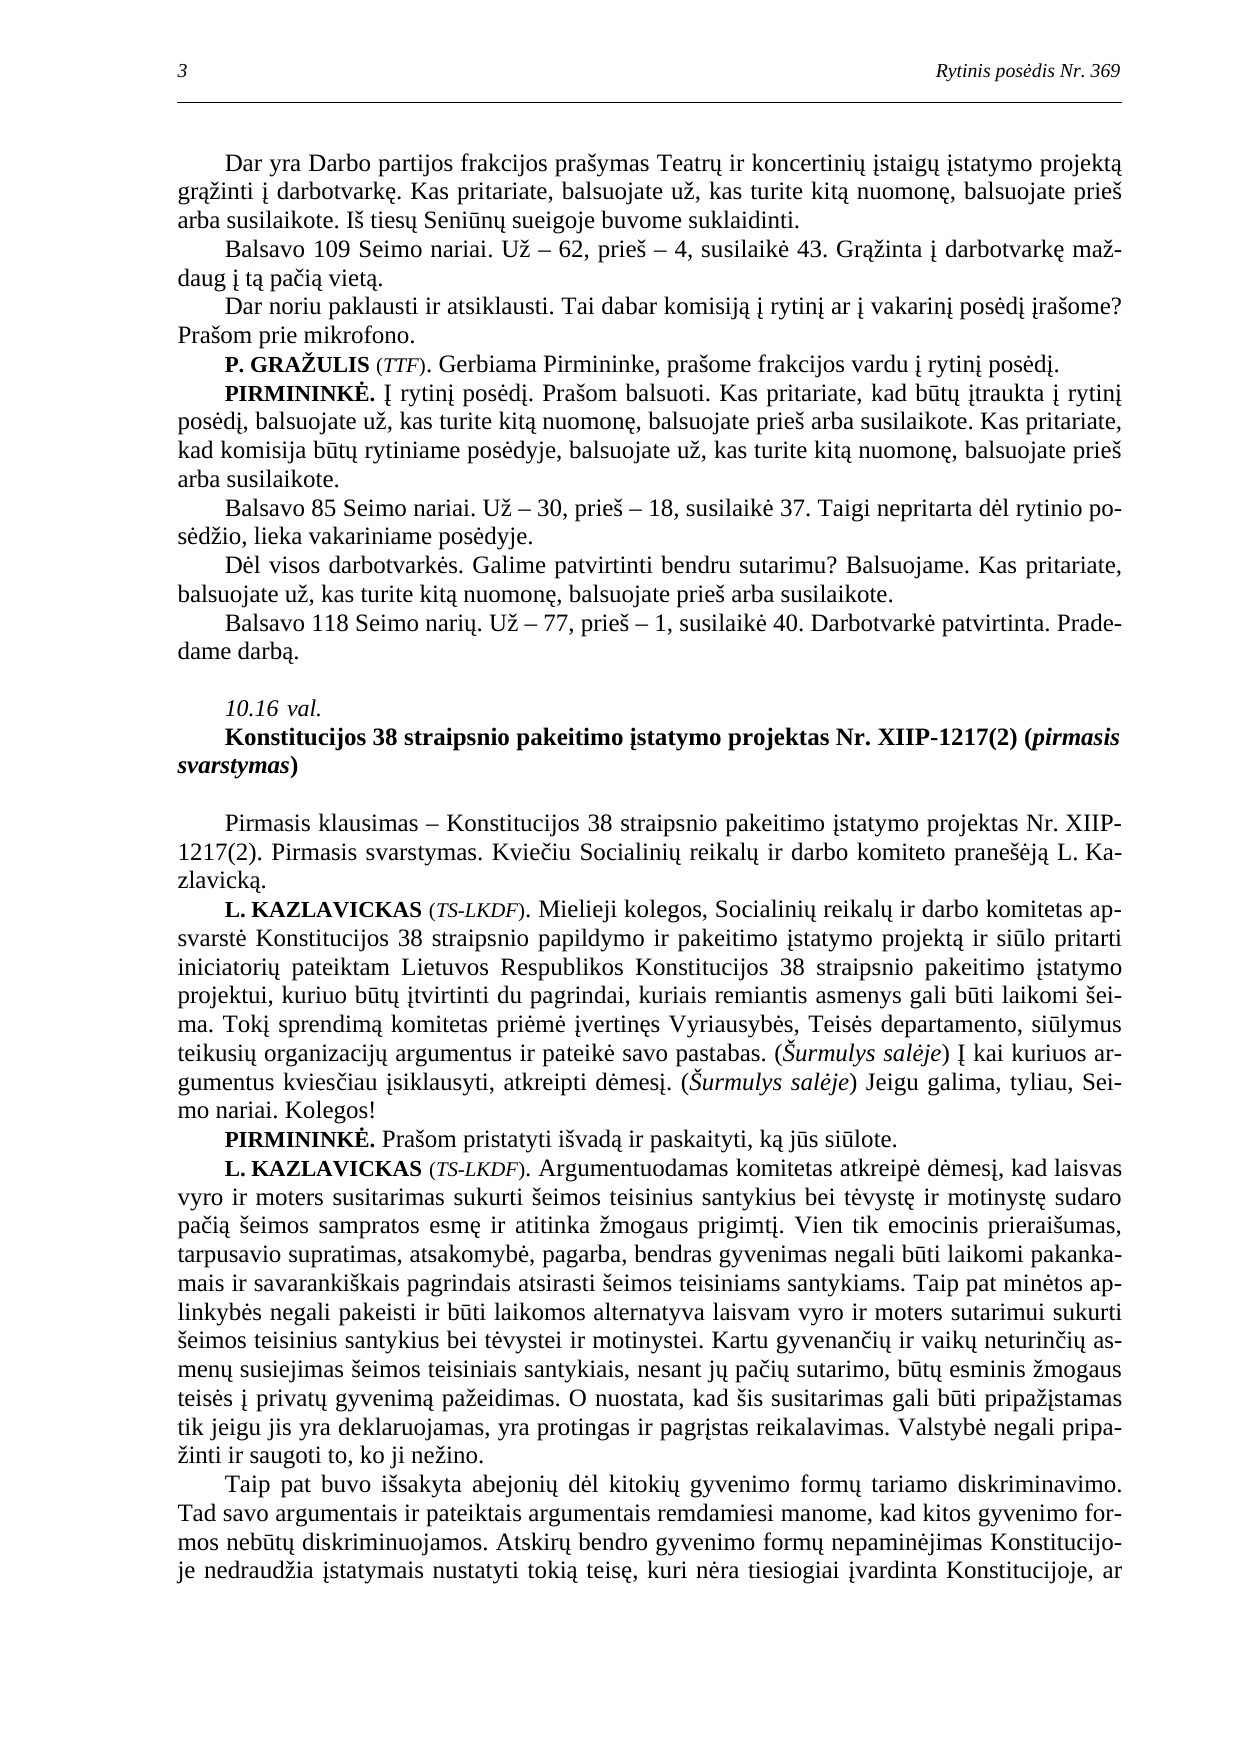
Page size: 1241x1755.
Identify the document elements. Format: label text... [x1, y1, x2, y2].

text 10.16 val. [224, 694, 1122, 722]
text Dar no­riu pa­klaus­ti ir at­si­klaus­ti. Tai da­bar ko­mi­si­ją į ry­ti­nį ar į va­ka­ri­nį po­sė­dį įra­šo­me? Pra­šom prie mik­ro­fo­no. [177, 291, 1122, 349]
text Dėl vi­sos dar­bo­tvarkės. Ga­li­me pa­tvir­tin­ti ben­dru su­ta­ri­mu? Bal­suo­ja­me. Kas pri­ta­ria­te, bal­suo­ja­te už, kas tu­ri­te ki­tą nuo­mo­nę, bal­suo­ja­te prieš ar­ba su­si­lai­ko­te. [177, 550, 1122, 608]
text L. KAZLAVICKAS (TS-LKDF). Ar­gu­men­tuo­da­mas ko­mi­te­tas at­krei­pė dė­me­sį, kad lais­vas vy­ro ir mo­ters su­si­ta­ri­mas su­kur­ti šei­mos tei­si­nius san­ty­kius bei tė­vys­tę ir mo­ti­nys­tę su­da­ro pa­čią šei­mos sam­pra­tos es­mę ir ati­tin­ka žmo­gaus pri­gim­tį. Vien tik emo­ci­nis prie­rai­šu­mas, tar­pu­sa­vio su­pra­ti­mas, at­sa­ko­my­bė, pa­gar­ba, ben­dras gy­ve­ni­mas ne­ga­li bū­ti lai­ko­mi pa­kan­ka­mais ir sa­va­ran­kiš­kais pa­grin­dais at­si­ras­ti šei­mos tei­si­niams san­ty­kiams. Taip pat mi­nė­tos ap­lin­ky­bės ne­ga­li pa­keis­ti ir bū­ti lai­ko­mos al­ter­na­ty­va lais­vam vy­ro ir mo­ters su­ta­ri­mui su­kur­ti šei­mos tei­si­nius san­ty­kius bei tė­vys­tei ir mo­ti­nys­tei. Kar­tu gy­ve­nan­čių ir vai­kų ne­tu­rin­čių as­me­nų su­sie­ji­mas šei­mos tei­si­niais san­ty­kiais, ne­sant jų pa­čių su­ta­ri­mo, bū­tų es­mi­nis žmo­gaus tei­sės į pri­va­tų gy­ve­ni­mą pa­žei­di­mas. O nuo­sta­ta, kad šis su­si­ta­ri­mas ga­li bū­ti pri­pa­žįs­ta­mas tik jei­gu jis yra de­kla­ruo­ja­mas, yra pro­tin­gas ir pa­grįs­tas rei­ka­la­vi­mas. Vals­ty­bė ne­ga­li pri­pa­žin­ti ir sau­go­ti to, ko ji ne­ži­no. [177, 1153, 1122, 1469]
text Bal­sa­vo 109 Sei­mo na­riai. Už – 62, prieš – 4, su­si­lai­kė 43. Grą­žin­ta į dar­bo­tvarkę maž­daug į tą pa­čią vie­tą. [177, 234, 1122, 291]
text PIRMININKĖ. Į ry­ti­nį po­sė­dį. Pra­šom bal­suo­ti. Kas pri­ta­ria­te, kad bū­tų įtrauk­ta į ry­ti­nį po­sė­dį, bal­suo­ja­te už, kas tu­ri­te ki­tą nuo­mo­nę, bal­suo­ja­te prieš ar­ba su­si­lai­ko­te. Kas pri­ta­ria­te, kad ko­mi­si­ja bū­tų ry­ti­nia­me po­sė­dy­je, bal­suo­ja­te už, kas tu­ri­te ki­tą nuo­mo­nę, bal­suo­ja­te prieš ar­ba su­si­lai­ko­te. [177, 378, 1122, 493]
text Pir­ma­sis klau­si­mas – Kon­sti­tu­ci­jos 38 straips­nio pa­kei­ti­mo įsta­ty­mo pro­jek­tas Nr. XIIP-1217(2). Pir­ma­sis svars­ty­mas. Kvie­čiu So­cia­li­nių rei­ka­lų ir dar­bo ko­mi­te­to pra­ne­šė­ją L. Ka­zla­vic­ką. [177, 808, 1122, 894]
text L. KAZLAVICKAS (TS-LKDF). Mie­lie­ji ko­le­gos, So­cia­li­nių rei­ka­lų ir dar­bo ko­mi­te­tas ap­svars­tė Kon­sti­tu­ci­jos 38 straips­nio pa­pil­dy­mo ir pa­kei­ti­mo įsta­ty­mo pro­jek­tą ir siū­lo pri­tar­ti ini­cia­to­rių pa­teik­tam Lie­tu­vos Res­pub­li­kos Kon­sti­tu­ci­jos 38 straips­nio pa­kei­ti­mo įsta­ty­mo pro­jek­tui, ku­riuo bū­tų įtvir­tin­ti du pa­grin­dai, ku­riais re­mian­tis as­me­nys ga­li bū­ti lai­ko­mi šei­ma. To­kį spren­di­mą ko­mi­te­tas pri­ėmė įver­ti­nęs Vy­riau­sy­bės, Tei­sės de­par­ta­men­to, siū­ly­mus tei­ku­sių or­ga­ni­za­ci­jų ar­gu­men­tus ir pa­tei­kė sa­vo pa­sta­bas. (Šur­mu­lys sa­lė­je) Į kai ku­riuos ar­gu­men­tus kvies­čiau įsi­klau­sy­ti, at­kreip­ti dė­me­sį. (Šur­mu­lys sa­lė­je) Jei­gu ga­li­ma, ty­liau, Sei­mo na­riai. Ko­le­gos! [177, 894, 1122, 1124]
text PIRMININKĖ. Pra­šom pri­sta­ty­ti iš­va­dą ir pa­skai­ty­ti, ką jūs siū­lo­te. [177, 1124, 1122, 1153]
text Bal­sa­vo 85 Sei­mo na­riai. Už – 30, prieš – 18, su­si­lai­kė 37. Tai­gi ne­pri­tar­ta dėl ry­ti­nio po­sė­džio, lie­ka va­ka­ri­nia­me po­sė­dy­je. [177, 493, 1122, 550]
text Kon­sti­tu­ci­jos 38 straips­nio pa­kei­ti­mo įsta­ty­mo pro­jek­tas Nr. XIIP-1217(2) (pirmasis svars­ty­mas) [177, 722, 1122, 779]
text Dar yra Dar­bo par­ti­jos frak­ci­jos pra­šy­mas Te­at­rų ir kon­cer­ti­nių įstai­gų įsta­ty­mo pro­jek­tą grą­žin­ti į dar­bo­tvarkę. Kas pri­ta­ria­te, bal­suo­ja­te už, kas tu­ri­te ki­tą nuo­mo­nę, bal­suo­ja­te prieš ar­ba su­si­lai­ko­te. Iš tie­sų Se­niū­nų su­ei­go­je bu­vo­me su­klai­din­ti. [177, 148, 1122, 234]
text P. GRAŽULIS (TTF). Ger­bia­ma Pir­mi­nin­ke, pra­šo­me frak­ci­jos var­du į ry­ti­nį po­sė­dį. [177, 349, 1122, 378]
text Bal­sa­vo 118 Sei­mo na­rių. Už – 77, prieš – 1, su­si­lai­kė 40. Dar­bo­tvarkė pa­tvir­tin­ta. Pra­de­da­me dar­bą. [177, 608, 1122, 665]
text Taip pat bu­vo iš­sa­ky­ta abe­jo­nių dėl ki­to­kių gy­ve­ni­mo for­mų ta­ria­mo dis­kri­mi­na­vi­mo. Tad sa­vo ar­gu­men­tais ir pa­teik­tais ar­gu­men­tais rem­da­mie­si ma­no­me, kad ki­tos gy­ve­ni­mo for­mos ne­bū­tų dis­kri­mi­nuo­ja­mos. At­ski­rų ben­dro gy­ve­ni­mo for­mų ne­pa­mi­nė­ji­mas Kon­sti­tu­ci­jo­je ne­drau­džia įsta­ty­mais nu­sta­ty­ti to­kią tei­sę, ku­ri nė­ra tie­sio­giai įvar­din­ta Kon­sti­tu­ci­jo­je, ar [177, 1469, 1122, 1584]
